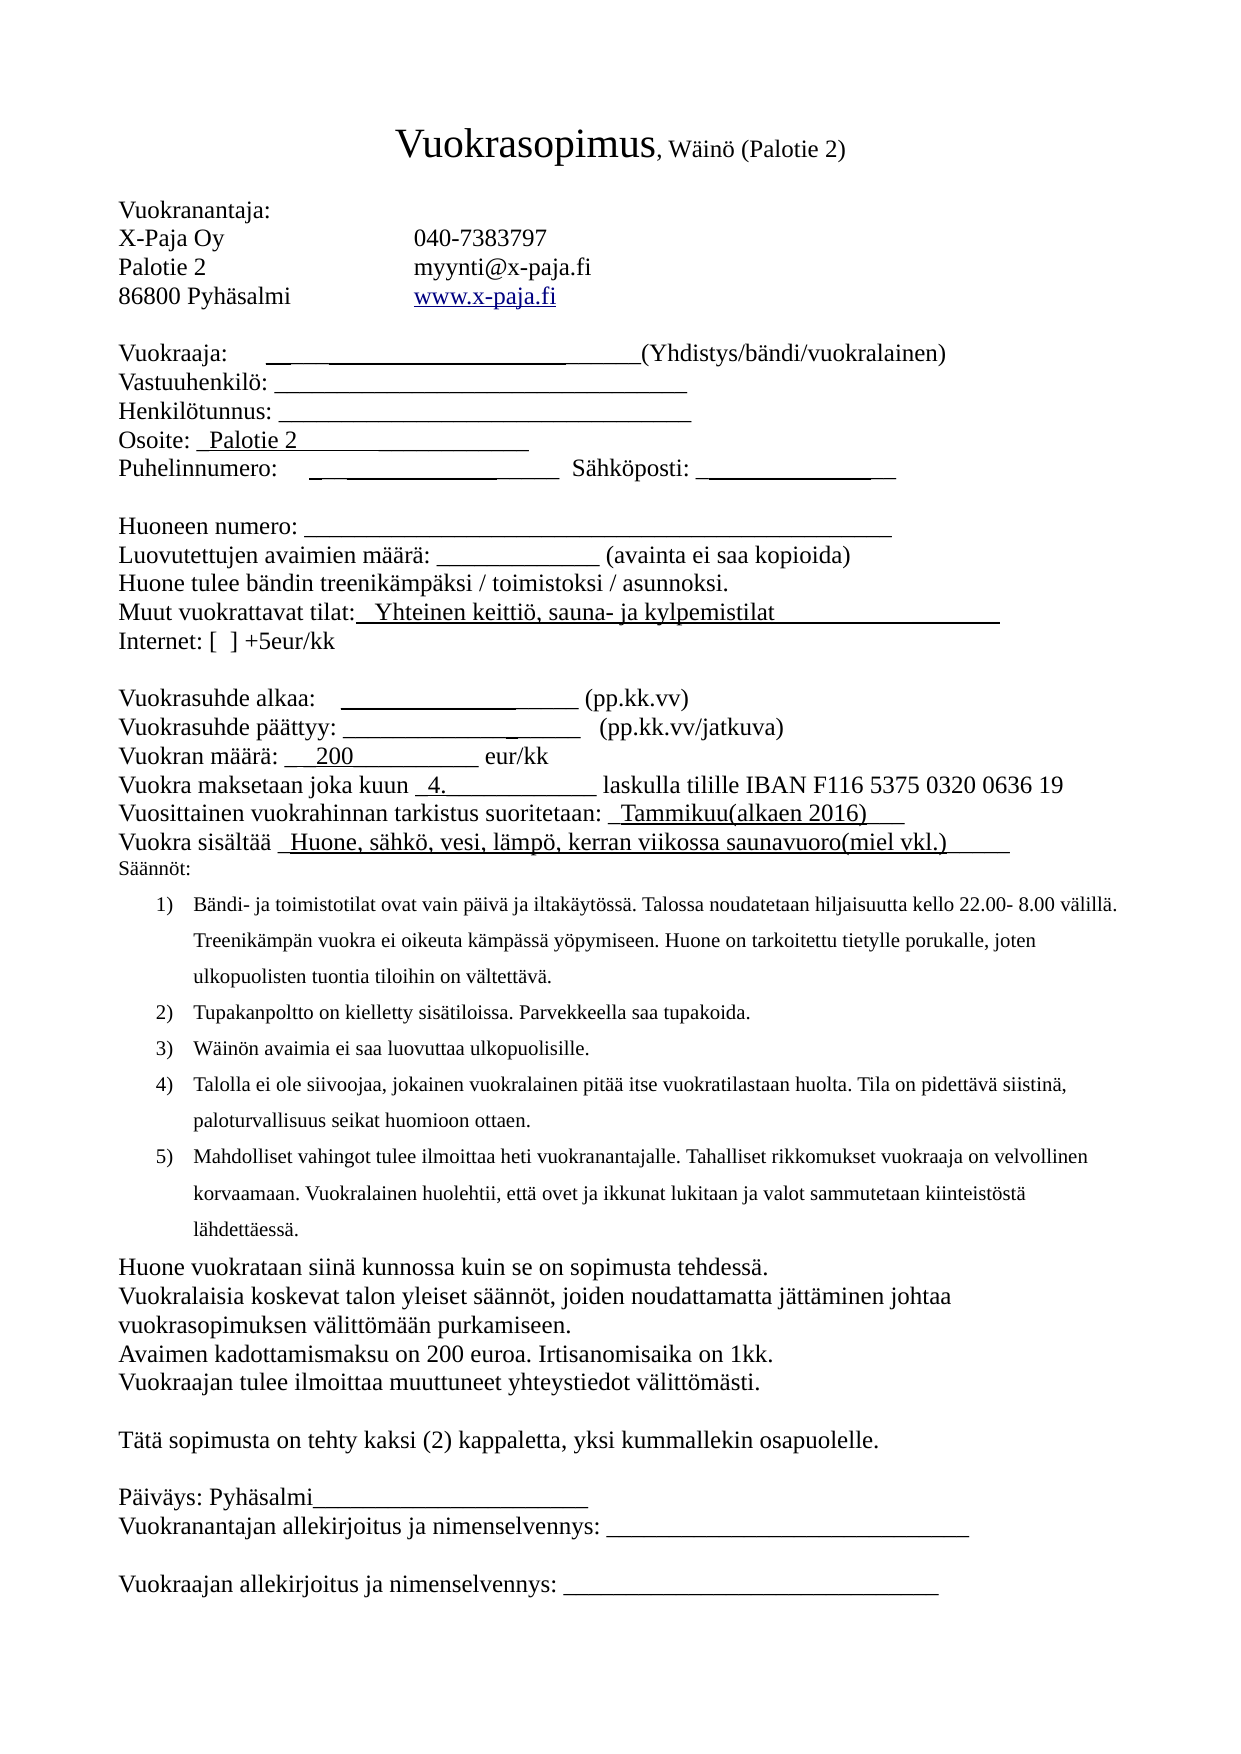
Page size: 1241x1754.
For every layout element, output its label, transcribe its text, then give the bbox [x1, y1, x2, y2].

text Huone vuokrataan siinä kunnossa kuin se on sopimusta tehdessä. [118, 1252, 1122, 1281]
text Säännöt: [118, 856, 1122, 880]
text Vuokran määrä: _ _200__________ eur/kk [118, 741, 1122, 770]
list Tupakanpoltto on kielletty sisätiloissa. Parvekkeella saa tupakoida. [156, 1000, 1122, 1024]
text Vuokraajan allekirjoitus ja nimenselvennys: ______________________________ [118, 1569, 1122, 1597]
text Vastuuhenkilö: _________________________________ [118, 367, 1122, 396]
text Vuokra sisältää _Huone, sähkö, vesi, lämpö, kerran viikossa saunavuoro(miel vkl.)_____ [118, 827, 1122, 856]
text Palotie 2 myynti@x-paja.fi [118, 252, 1122, 281]
text Vuokra maksetaan joka kuun _4.____________ laskulla tilille IBAN F116 5375 0320 0636 19 [118, 770, 1122, 798]
text Internet: [ ] +5eur/kk [118, 626, 1122, 655]
text Avaimen kadottamismaksu on 200 euroa. Irtisanomisaika on 1kk. [118, 1339, 1122, 1367]
text Päiväys: Pyhäsalmi______________________ [118, 1482, 1122, 1511]
text Vuokrasuhde alkaa: ___________________ (pp.kk.vv) [118, 683, 1122, 712]
text Tätä sopimusta on tehty kaksi (2) kappaletta, yksi kummallekin osapuolelle. [118, 1425, 1122, 1454]
text Luovutettujen avaimien määrä: _____________ (avainta ei saa kopioida) [118, 540, 1122, 568]
text Huone tulee bändin treenikämpäksi / toimistoksi / asunnoksi. [118, 568, 1122, 597]
text Vuokranantaja: [118, 195, 1122, 223]
text Vuokrasuhde päättyy: ___________________ (pp.kk.vv/jatkuva) [118, 712, 1122, 741]
text Vuokraaja: ______________________________(Yhdistys/bändi/vuokralainen) [118, 338, 1122, 367]
text Vuokraajan tulee ilmoittaa muuttuneet yhteystiedot välittömästi. [118, 1367, 1122, 1396]
text Henkilötunnus: _________________________________ [118, 396, 1122, 425]
text X-Paja Oy 040-7383797 [118, 223, 1122, 252]
text Vuokranantajan allekirjoitus ja nimenselvennys: _____________________________ [118, 1511, 1122, 1540]
list Mahdolliset vahingot tulee ilmoittaa heti vuokranantajalle. Tahalliset rikkomukset vuokraaja on velvollinen korvaamaan. Vuokralainen huolehtii, että ovet ja ikkunat lukitaan ja valot sammutetaan kiinteistöstä lähdettäessä. [156, 1144, 1122, 1241]
text Osoite: _Palotie 2 ____________ [118, 425, 1122, 453]
list Wäinön avaimia ei saa luovuttaa ulkopuolisille. [156, 1036, 1122, 1060]
text Vuosittainen vuokrahinnan tarkistus suoritetaan: _Tammikuu(alkaen 2016)___ [118, 798, 1122, 827]
text Huoneen numero: _______________________________________________ [118, 511, 1122, 540]
text Muut vuokrattavat tilat: _Yhteinen keittiö, sauna- ja kylpemistilat _______ [118, 597, 1122, 626]
text Puhelinnumero: ___________________ Sähköposti: ________________ [118, 453, 1122, 482]
text Vuokralaisia koskevat talon yleiset säännöt, joiden noudattamatta jättäminen johtaa vuokrasopimuksen välittömään purkamiseen. [118, 1281, 1122, 1339]
text 86800 Pyhäsalmi www.x-paja.fi [118, 281, 1122, 310]
text Vuokrasopimus, Wäinö (Palotie 2) [118, 118, 1122, 166]
list Talolla ei ole siivoojaa, jokainen vuokralainen pitää itse vuokratilastaan huolta. Tila on pidettävä siistinä, paloturvallisuus seikat huomioon ottaen. [156, 1072, 1122, 1132]
list Bändi- ja toimistotilat ovat vain päivä ja iltakäytössä. Talossa noudatetaan hiljaisuutta kello 22.00- 8.00 välillä. Treenikämpän vuokra ei oikeuta kämpässä yöpymiseen. Huone on tarkoitettu tietylle porukalle, joten ulkopuolisten tuontia tiloihin on vältettävä. [156, 892, 1122, 988]
